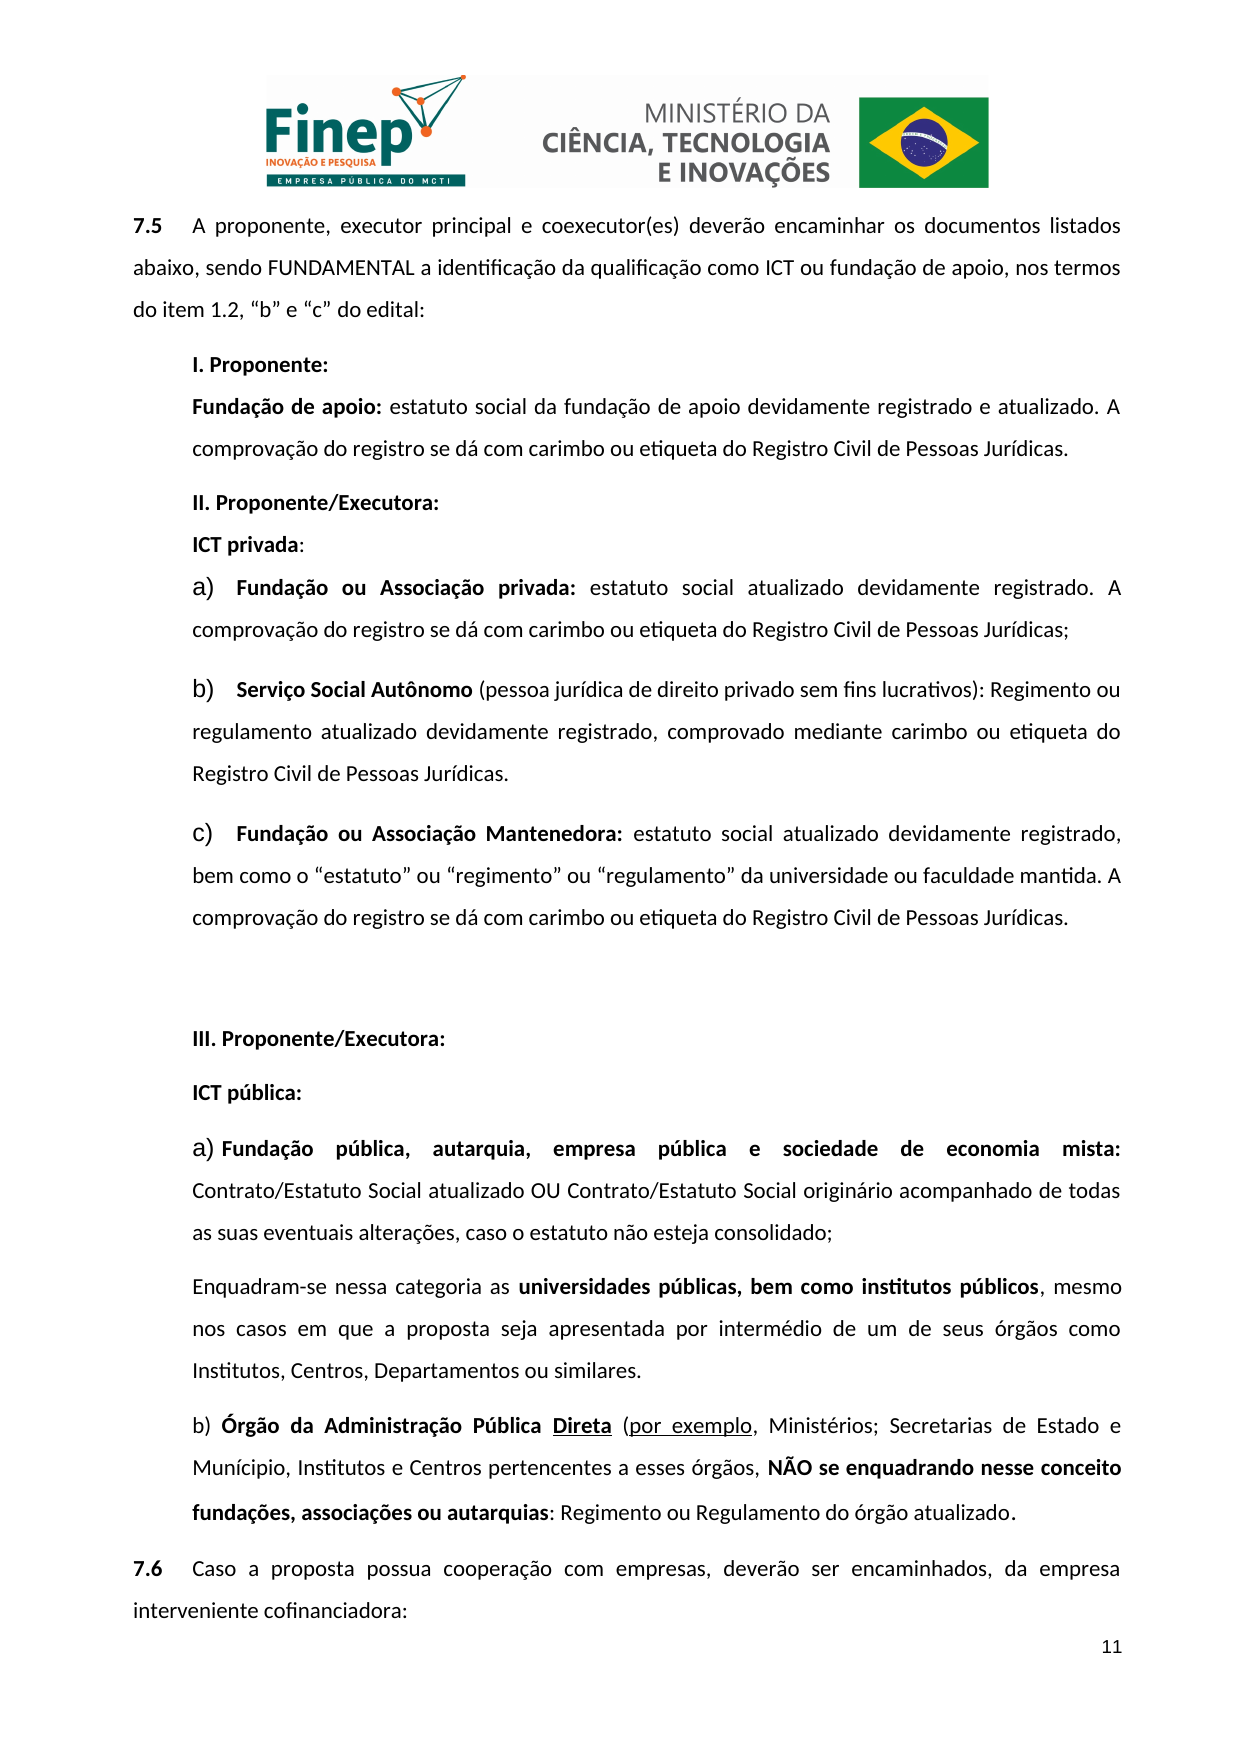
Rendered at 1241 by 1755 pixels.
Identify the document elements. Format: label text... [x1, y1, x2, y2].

list Caso a proposta possua cooperação com empresas, deverão ser encaminhados, da empresa interveniente cofinanciadora: [133, 1554, 1122, 1624]
text ICT pública: [192, 1078, 1122, 1106]
list Fundação ou Associação privada: estatuto social atualizado devidamente registrado. A comprovação do registro se dá com carimbo ou etiqueta do Registro Civil de Pessoas Jurídicas; [192, 572, 1122, 643]
text b) Órgão da Administração Pública Direta (por exemplo, Ministérios; Secretarias de Estado e Munícipio, Institutos e Centros pertencentes a esses órgãos, NÃO se enquadrando nesse conceito fundações, associações ou autarquias: Regimento ou Regulamento do órgão atualizado. [192, 1411, 1122, 1527]
text II. Proponente/Executora: [192, 488, 1122, 516]
text Fundação de apoio: estatuto social da fundação de apoio devidamente registrado e atualizado. A comprovação do registro se dá com carimbo ou etiqueta do Registro Civil de Pessoas Jurídicas. [192, 392, 1122, 462]
list A proponente, executor principal e coexecutor(es) deverão encaminhar os documentos listados abaixo, sendo FUNDAMENTAL a identificação da qualificação como ICT ou fundação de apoio, nos termos do item 1.2, “b” e “c” do edital: [133, 211, 1122, 323]
list Serviço Social Autônomo (pessoa jurídica de direito privado sem fins lucrativos): Regimento ou regulamento atualizado devidamente registrado, comprovado mediante carimbo ou etiqueta do Registro Civil de Pessoas Jurídicas. [192, 674, 1122, 787]
list Fundação pública, autarquia, empresa pública e sociedade de economia mista: Contrato/Estatuto Social atualizado OU Contrato/Estatuto Social originário acompanhado de todas as suas eventuais alterações, caso o estatuto não esteja consolidado; [192, 1133, 1122, 1246]
text ICT privada: [192, 530, 1122, 558]
text I. Proponente: [192, 350, 1122, 378]
text III. Proponente/Executora: [192, 1024, 1122, 1052]
list Fundação ou Associação Mantenedora: estatuto social atualizado devidamente registrado, bem como o “estatuto” ou “regimento” ou “regulamento” da universidade ou faculdade mantida. A comprovação do registro se dá com carimbo ou etiqueta do Registro Civil de Pessoas Jurídicas. [192, 818, 1122, 931]
list Enquadram-se nessa categoria as universidades públicas, bem como institutos públicos, mesmo nos casos em que a proposta seja apresentada por intermédio de um de seus órgãos como Institutos, Centros, Departamentos ou similares. [192, 1272, 1122, 1384]
